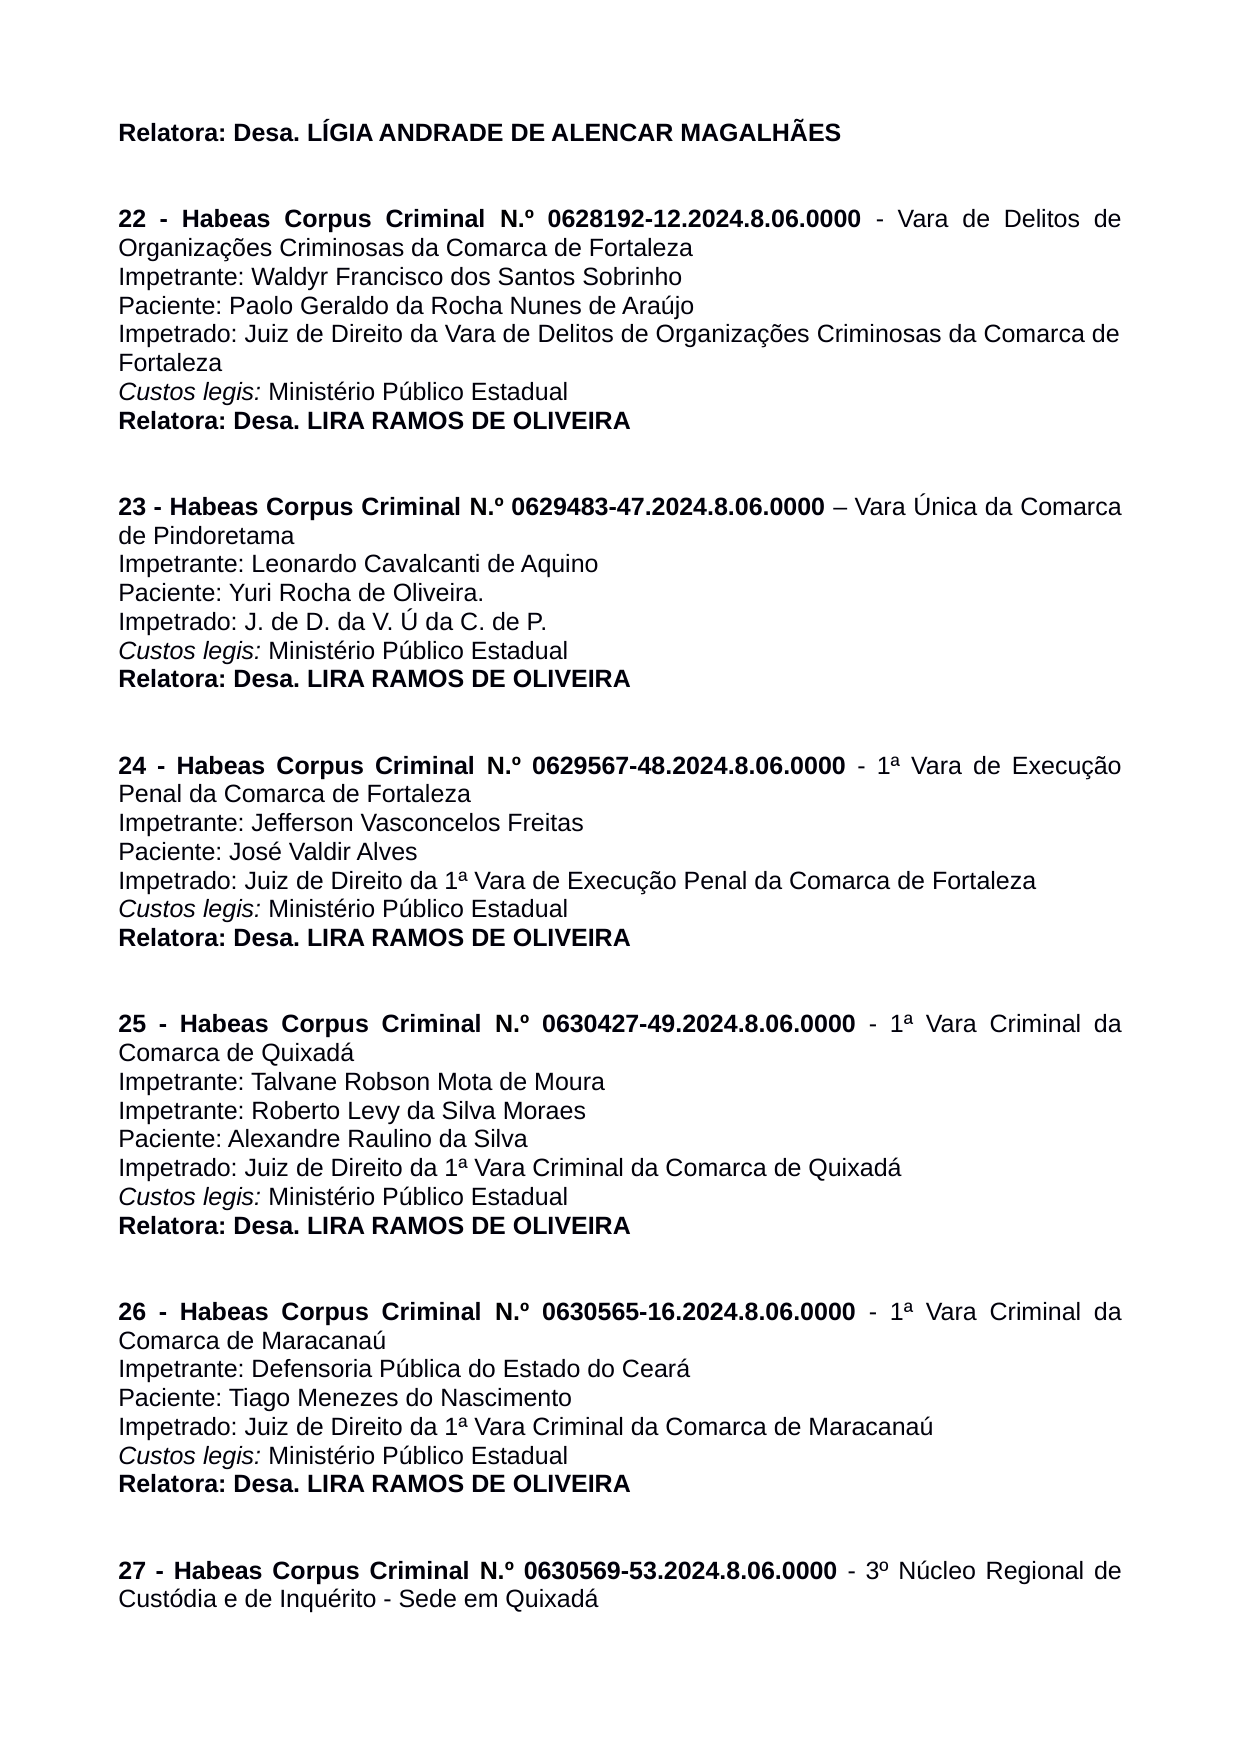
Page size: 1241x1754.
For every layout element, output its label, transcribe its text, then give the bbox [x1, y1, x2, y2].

text Impetrante: Talvane Robson Mota de Moura [118, 1067, 1122, 1096]
text Relatora: Desa. LIRA RAMOS DE OLIVEIRA [118, 923, 1122, 952]
text Custos legis: Ministério Público Estadual [118, 1441, 1122, 1469]
text Paciente: Paolo Geraldo da Rocha Nunes de Araújo [118, 291, 1122, 319]
text 22 - Habeas Corpus Criminal N.º 0628192-12.2024.8.06.0000 - Vara de Delitos de Organizações Criminosas da Comarca de Fortaleza [118, 204, 1122, 262]
text Relatora: Desa. LÍGIA ANDRADE DE ALENCAR MAGALHÃES [118, 118, 1122, 147]
text Impetrado: Juiz de Direito da 1ª Vara Criminal da Comarca de Quixadá [118, 1153, 1122, 1182]
text Paciente: Yuri Rocha de Oliveira. [118, 578, 1122, 607]
text Relatora: Desa. LIRA RAMOS DE OLIVEIRA [118, 1469, 1122, 1498]
text Relatora: Desa. LIRA RAMOS DE OLIVEIRA [118, 406, 1122, 434]
text 27 - Habeas Corpus Criminal N.º 0630569-53.2024.8.06.0000 - 3º Núcleo Regional de Custódia e de Inquérito - Sede em Quixadá [118, 1556, 1122, 1613]
text Paciente: José Valdir Alves [118, 837, 1122, 866]
text Custos legis: Ministério Público Estadual [118, 636, 1122, 664]
text Paciente: Tiago Menezes do Nascimento [118, 1383, 1122, 1412]
text Impetrado: Juiz de Direito da Vara de Delitos de Organizações Criminosas da Comarca de Fortaleza [118, 319, 1122, 377]
text Custos legis: Ministério Público Estadual [118, 377, 1122, 406]
text Custos legis: Ministério Público Estadual [118, 1182, 1122, 1211]
text Impetrante: Roberto Levy da Silva Moraes [118, 1096, 1122, 1124]
text 26 - Habeas Corpus Criminal N.º 0630565-16.2024.8.06.0000 - 1ª Vara Criminal da Comarca de Maracanaú [118, 1297, 1122, 1354]
text Impetrado: Juiz de Direito da 1ª Vara de Execução Penal da Comarca de Fortaleza [118, 866, 1122, 894]
text Paciente: Alexandre Raulino da Silva [118, 1124, 1122, 1153]
text Impetrante: Waldyr Francisco dos Santos Sobrinho [118, 262, 1122, 291]
text 25 - Habeas Corpus Criminal N.º 0630427-49.2024.8.06.0000 - 1ª Vara Criminal da Comarca de Quixadá [118, 1009, 1122, 1067]
text Impetrado: J. de D. da V. Ú da C. de P. [118, 607, 1122, 636]
text Impetrado: Juiz de Direito da 1ª Vara Criminal da Comarca de Maracanaú [118, 1412, 1122, 1441]
text Relatora: Desa. LIRA RAMOS DE OLIVEIRA [118, 1211, 1122, 1239]
text 24 - Habeas Corpus Criminal N.º 0629567-48.2024.8.06.0000 - 1ª Vara de Execução Penal da Comarca de Fortaleza [118, 751, 1122, 808]
text Impetrante: Jefferson Vasconcelos Freitas [118, 808, 1122, 837]
text Relatora: Desa. LIRA RAMOS DE OLIVEIRA [118, 664, 1122, 693]
text 23 - Habeas Corpus Criminal N.º 0629483-47.2024.8.06.0000 – Vara Única da Comarca de Pindoretama [118, 492, 1122, 549]
text Custos legis: Ministério Público Estadual [118, 894, 1122, 923]
text Impetrante: Leonardo Cavalcanti de Aquino [118, 549, 1122, 578]
text Impetrante: Defensoria Pública do Estado do Ceará [118, 1354, 1122, 1383]
